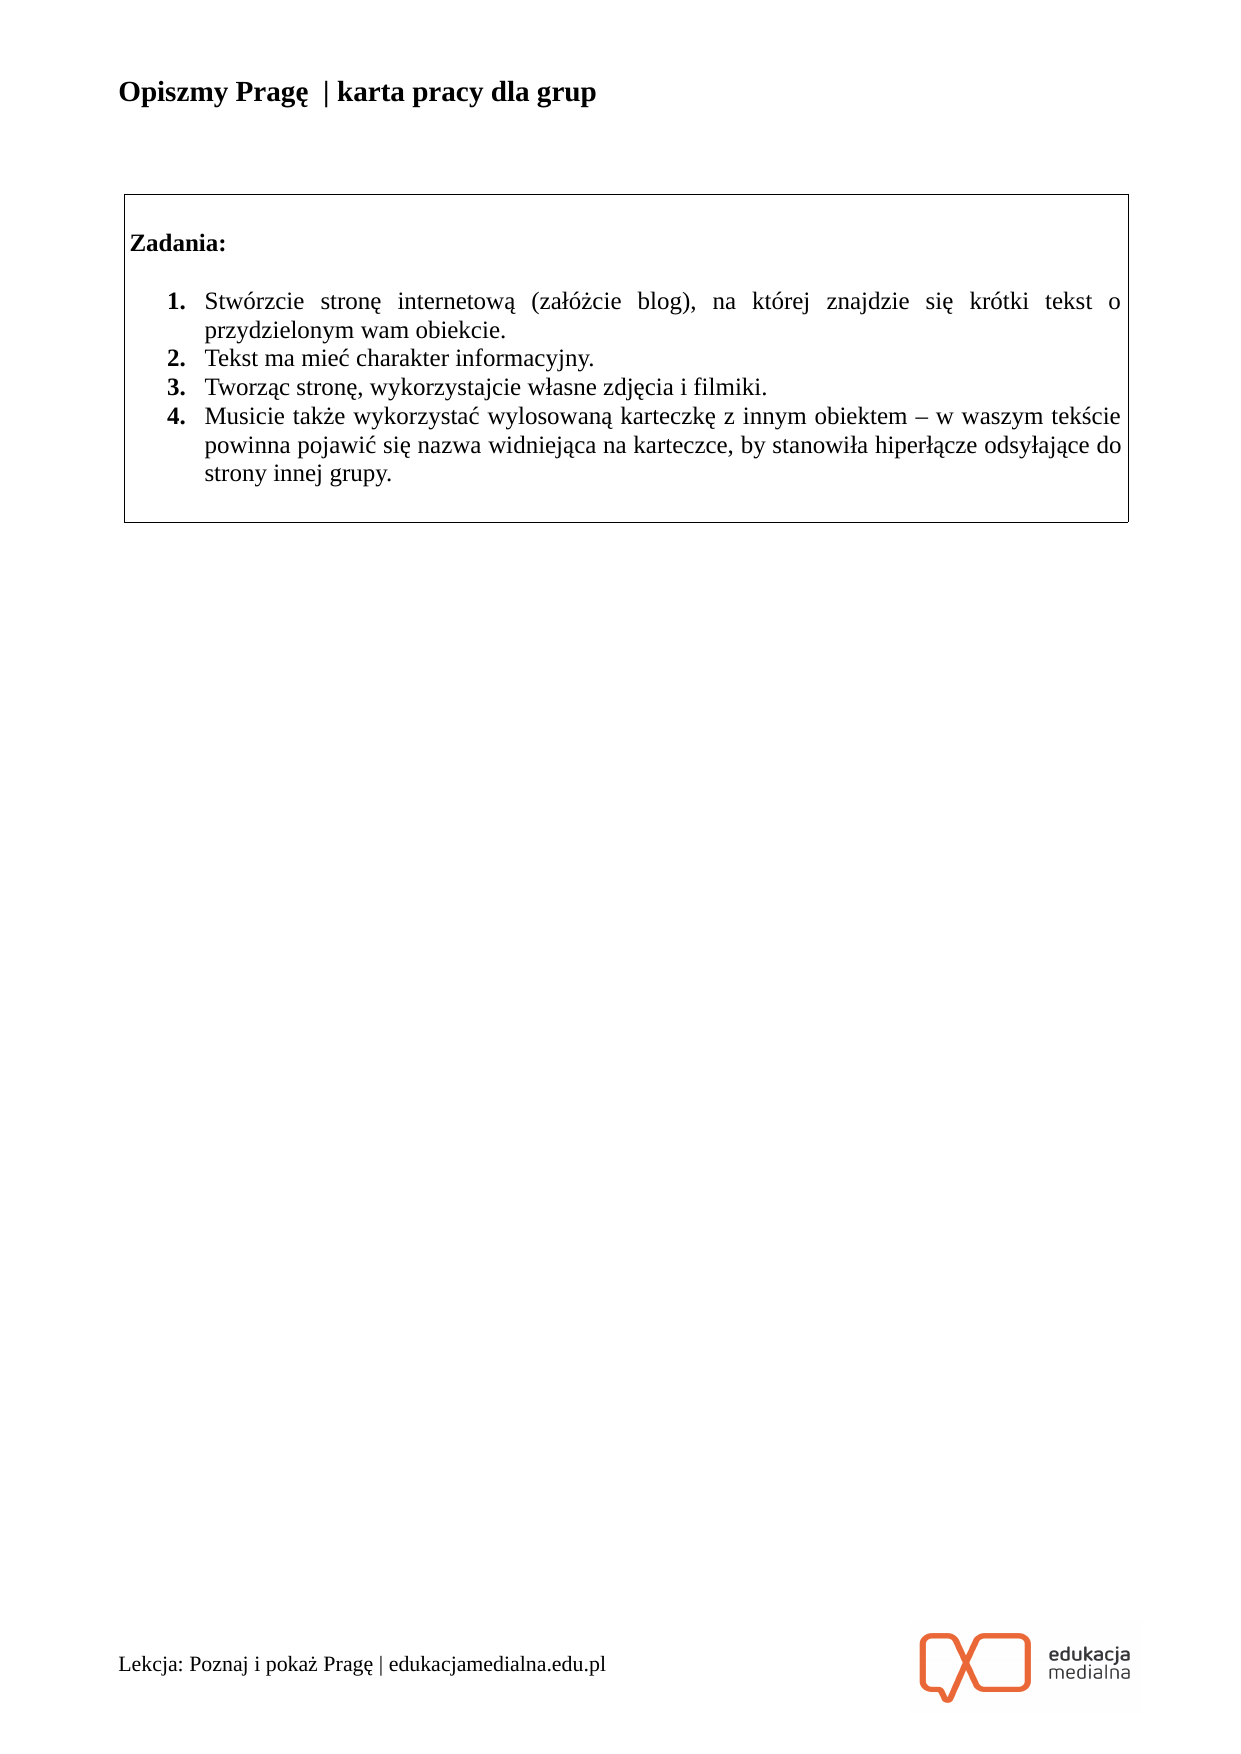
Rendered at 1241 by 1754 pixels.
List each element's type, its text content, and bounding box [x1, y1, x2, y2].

text Opiszmy Pragę | karta pracy dla grup [118, 74, 1122, 107]
table_header Zadania: Stwórzcie stronę internetową (załóżcie blog), na której znajdzie się krótki tekst o przydzielonym wam obiekcie. Tekst ma mieć charakter informacyjny. Tworząc stronę, wykorzystajcie własne zdjęcia i filmiki. Musicie także wykorzystać wylosowaną karteczkę z innym obiektem – w waszym tekście powinna pojawić się nazwa widniejąca na karteczce, by stanowiła hiperłącze odsyłające do strony innej grupy. [125, 195, 1128, 522]
picture [910, 1620, 1143, 1714]
